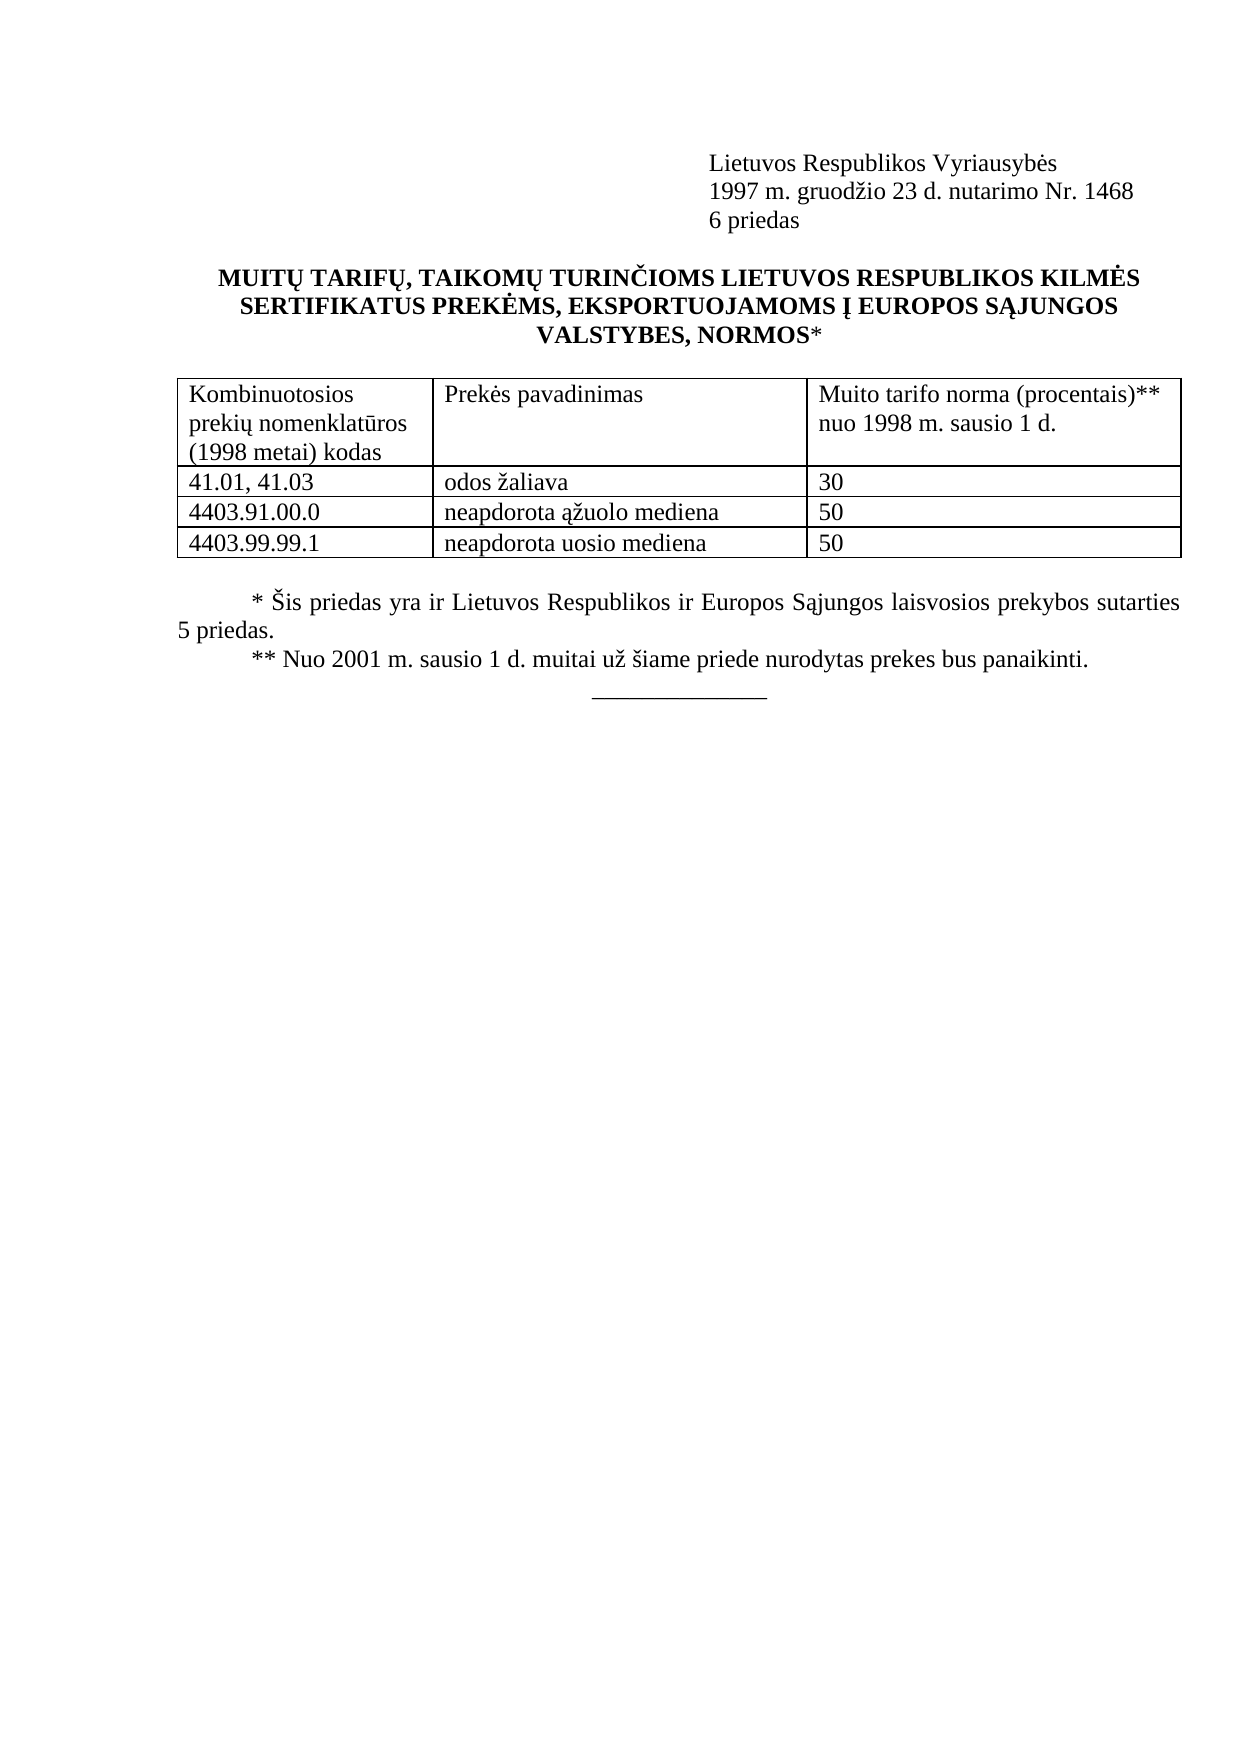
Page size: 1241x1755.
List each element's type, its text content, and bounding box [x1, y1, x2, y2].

text 6 priedas [177, 205, 1181, 234]
table_cell 4403.91.00.0 [178, 497, 432, 526]
table_cell 41.01, 41.03 [178, 467, 432, 496]
table_cell neapdorota uosio mediena [434, 528, 806, 556]
text * Šis priedas yra ir Lietuvos Respublikos ir Europos Sąjungos laisvosios prekybos sutarties 5 priedas. [177, 587, 1181, 644]
table_cell 30 [808, 467, 1180, 496]
table_header Kombinuotosios prekių nomenklatūros (1998 metai) kodas [178, 379, 432, 465]
text MUITŲ TARIFŲ, TAIKOMŲ TURINČIOMS LIETUVOS RESPUBLIKOS KILMĖS SERTIFIKATUS PREKĖMS, EKSPORTUOJAMOMS Į EUROPOS SĄJUNGOS VALSTYBES, NORMOS* [177, 263, 1181, 349]
table_header Muito tarifo norma (procentais)** nuo 1998 m. sausio 1 d. [808, 379, 1180, 465]
text ** Nuo 2001 m. sausio 1 d. muitai už šiame priede nurodytas prekes bus panaikinti. [177, 644, 1181, 673]
table_cell 4403.99.99.1 [178, 528, 432, 556]
table_cell neapdorota ąžuolo mediena [434, 497, 806, 526]
table_cell 50 [808, 528, 1180, 556]
table_cell 50 [808, 497, 1180, 526]
table_header Prekės pavadinimas [434, 379, 806, 465]
text 1997 m. gruodžio 23 d. nutarimo Nr. 1468 [177, 176, 1181, 205]
text Lietuvos Respublikos Vyriausybės [177, 148, 1181, 176]
table_cell odos žaliava [434, 467, 806, 496]
text ______________ [177, 673, 1181, 702]
